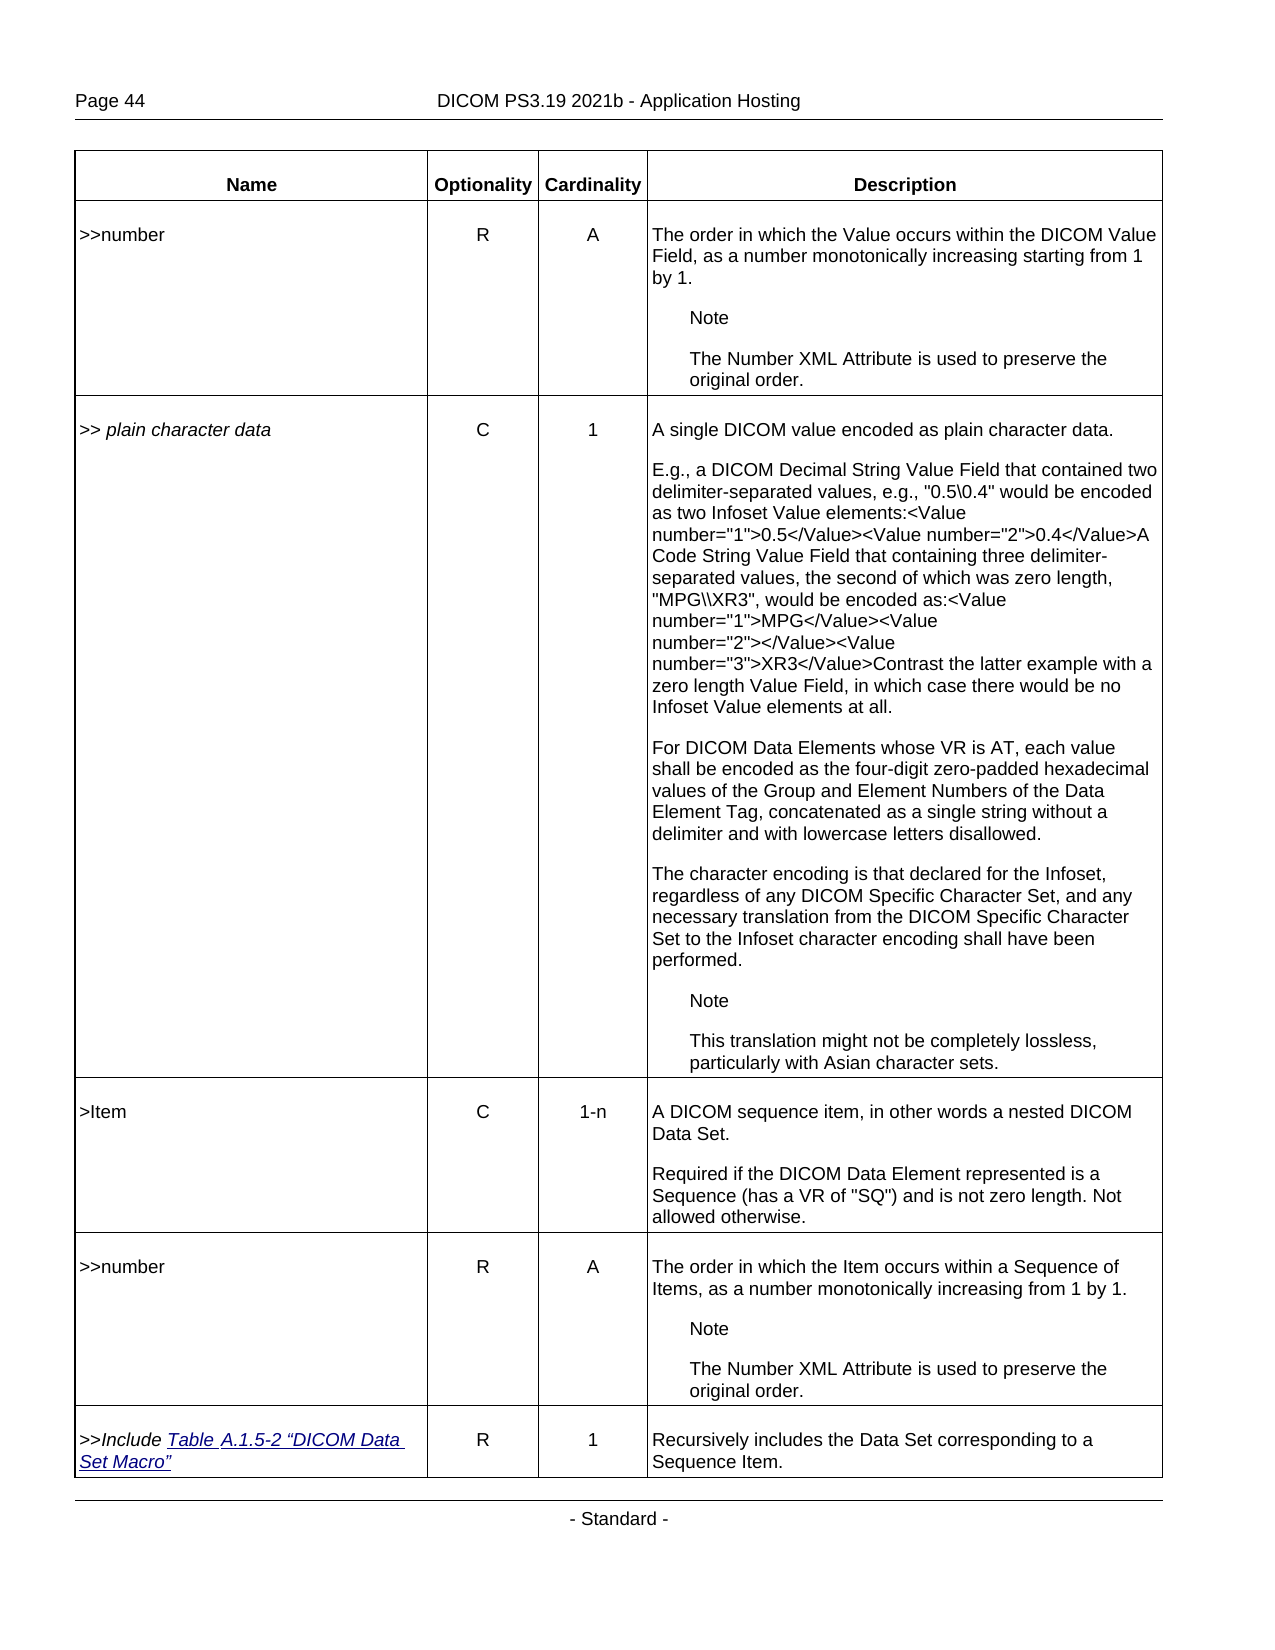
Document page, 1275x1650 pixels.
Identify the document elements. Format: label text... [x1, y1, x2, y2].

table_cell >> plain character data [76, 396, 427, 1077]
table_cell R [428, 201, 538, 395]
table_cell A [539, 201, 647, 395]
table_cell 1-n [539, 1078, 647, 1232]
table_cell C [428, 396, 538, 1077]
table_cell A single DICOM value encoded as plain character data. E.g., a DICOM Decimal String Value Field that contained two delimiter-separated values, e.g., "0.5\0.4" would be encoded as two Infoset Value elements:<Value number="1">0.5</Value><Value number="2">0.4</Value>A Code String Value Field that containing three delimiter-separated values, the second of which was zero length, "MPG\\XR3", would be encoded as:<Value number="1">MPG</Value><Value number="2"></Value><Value number="3">XR3</Value>Contrast the latter example with a zero length Value Field, in which case there would be no Infoset Value elements at all. For DICOM Data Elements whose VR is AT, each value shall be encoded as the four-digit zero-padded hexadecimal values of the Group and Element Numbers of the Data Element Tag, concatenated as a single string without a delimiter and with lowercase letters disallowed. The character encoding is that declared for the Infoset, regardless of any DICOM Specific Character Set, and any necessary translation from the DICOM Specific Character Set to the Infoset character encoding shall have been performed. Note This translation might not be completely lossless, particularly with Asian character sets. [648, 396, 1162, 1077]
table_header Cardinality [539, 151, 647, 200]
table_cell R [428, 1233, 538, 1405]
table_cell The order in which the Item occurs within a Sequence of Items, as a number monotonically increasing from 1 by 1. Note The Number XML Attribute is used to preserve the original order. [648, 1233, 1162, 1405]
table_cell >>number [76, 201, 427, 395]
table_cell 1 [539, 396, 647, 1077]
table_cell >Item [76, 1078, 427, 1232]
table_cell The order in which the Value occurs within the DICOM Value Field, as a number monotonically increasing starting from 1 by 1. Note The Number XML Attribute is used to preserve the original order. [648, 201, 1162, 395]
table_cell >>number [76, 1233, 427, 1405]
table_header Name [76, 151, 427, 200]
table_cell R [428, 1406, 538, 1477]
table_header Optionality [428, 151, 538, 200]
table_cell 1 [539, 1406, 647, 1477]
table_header Description [648, 151, 1162, 200]
table_cell A DICOM sequence item, in other words a nested DICOM Data Set. Required if the DICOM Data Element represented is a Sequence (has a VR of "SQ") and is not zero length. Not allowed otherwise. [648, 1078, 1162, 1232]
table_cell Recursively includes the Data Set corresponding to a Sequence Item. [648, 1406, 1162, 1477]
table_cell >>Include Table A.1.5-2 “DICOM Data Set Macro” [76, 1406, 427, 1477]
table_cell A [539, 1233, 647, 1405]
table_cell C [428, 1078, 538, 1232]
